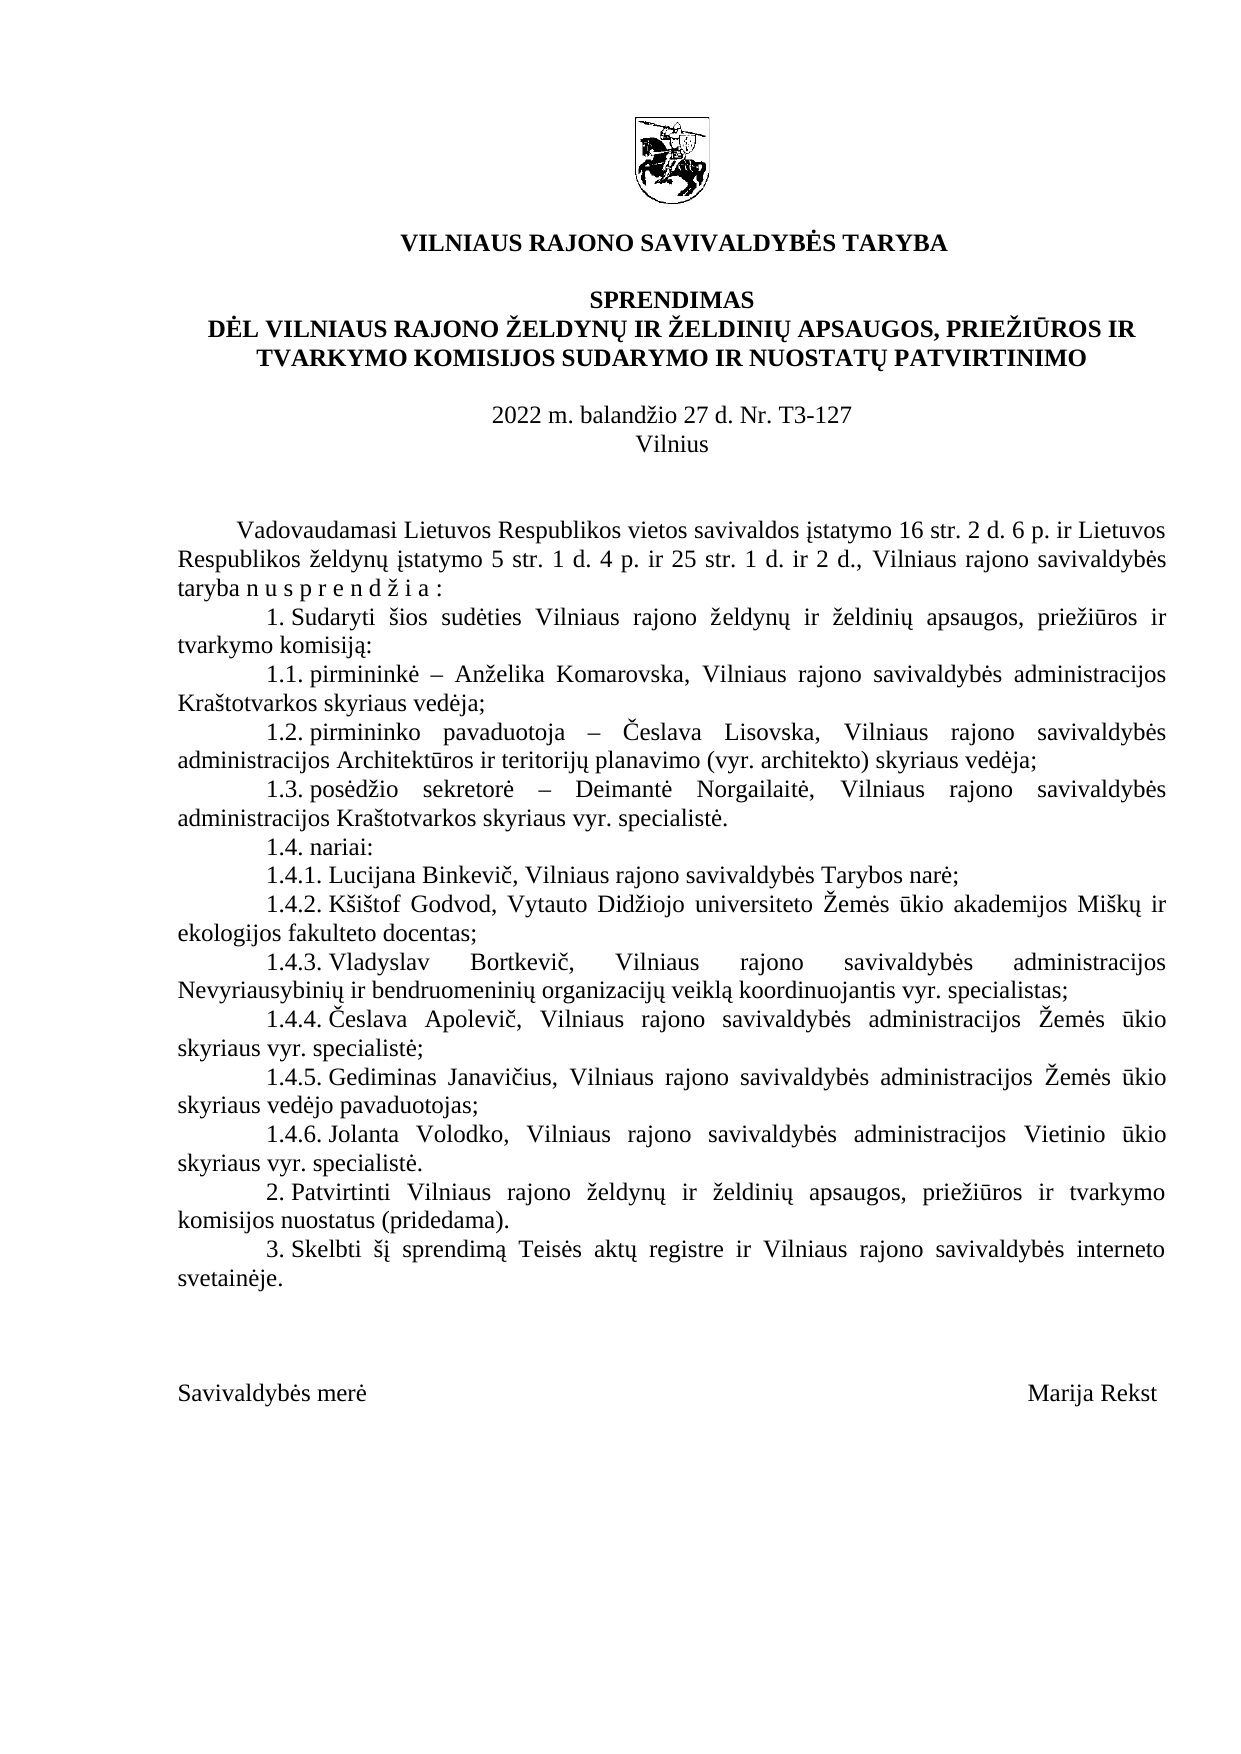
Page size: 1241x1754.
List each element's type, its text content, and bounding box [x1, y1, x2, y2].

text 3. Skelbti šį sprendimą Teisės aktų registre ir Vilniaus rajono savivaldybės interneto svetainėje. [177, 1234, 1167, 1292]
text 1.3. posėdžio sekretorė – Deimantė Norgailaitė, Vilniaus rajono savivaldybės administracijos Kraštotvarkos skyriaus vyr. specialistė. [177, 774, 1167, 832]
text 1.1. pirmininkė – Anželika Komarovska, Vilniaus rajono savivaldybės administracijos Kraštotvarkos skyriaus vedėja; [177, 659, 1167, 717]
text 2022 m. balandžio 27 d. Nr. T3-127 [177, 401, 1167, 429]
text 1.4. nariai: [177, 832, 1167, 861]
text 1.4.6. Jolanta Volodko, Vilniaus rajono savivaldybės administracijos Vietinio ūkio skyriaus vyr. specialistė. [177, 1119, 1167, 1177]
text SPRENDIMAS [177, 286, 1167, 314]
text DĖL VILNIAUS RAJONO ŽELDYNŲ IR ŽELDINIŲ APSAUGOS, PRIEŽIŪROS IR TVARKYMO KOMISIJOS SUDARYMO IR NUOSTATŲ PATVIRTINIMO [177, 314, 1167, 372]
text 1.4.2. Kšištof Godvod, Vytauto Didžiojo universiteto Žemės ūkio akademijos Miškų ir ekologijos fakulteto docentas; [177, 889, 1167, 947]
text 1.2. pirmininko pavaduotoja – Česlava Lisovska, Vilniaus rajono savivaldybės administracijos Architektūros ir teritorijų planavimo (vyr. architekto) skyriaus vedėja; [177, 717, 1167, 774]
text 1. Sudaryti šios sudėties Vilniaus rajono želdynų ir želdinių apsaugos, priežiūros ir tvarkymo komisiją: [177, 602, 1167, 659]
text 1.4.3. Vladyslav Bortkevič, Vilniaus rajono savivaldybės administracijos Nevyriausybinių ir bendruomeninių organizacijų veiklą koordinuojantis vyr. specialistas; [177, 947, 1167, 1004]
text VILNIAUS RAJONO SAVIVALDYBĖS TARYBA [177, 228, 1171, 257]
text 1.4.5. Gediminas Janavičius, Vilniaus rajono savivaldybės administracijos Žemės ūkio skyriaus vedėjo pavaduotojas; [177, 1062, 1167, 1119]
text 1.4.1. Lucijana Binkevič, Vilniaus rajono savivaldybės Tarybos narė; [177, 861, 1167, 889]
text Savivaldybės merė Marija Rekst [177, 1378, 1167, 1407]
text Vilnius [177, 429, 1167, 458]
text 2. Patvirtinti Vilniaus rajono želdynų ir želdinių apsaugos, priežiūros ir tvarkymo komisijos nuostatus (pridedama). [177, 1177, 1167, 1234]
text 1.4.4. Česlava Apolevič, Vilniaus rajono savivaldybės administracijos Žemės ūkio skyriaus vyr. specialistė; [177, 1004, 1167, 1062]
text Vadovaudamasi Lietuvos Respublikos vietos savivaldos įstatymo 16 str. 2 d. 6 p. ir Lietuvos Respublikos želdynų įstatymo 5 str. 1 d. 4 p. ir 25 str. 1 d. ir 2 d., Vilniaus rajono savivaldybės taryba nusprendžia: [177, 516, 1167, 602]
